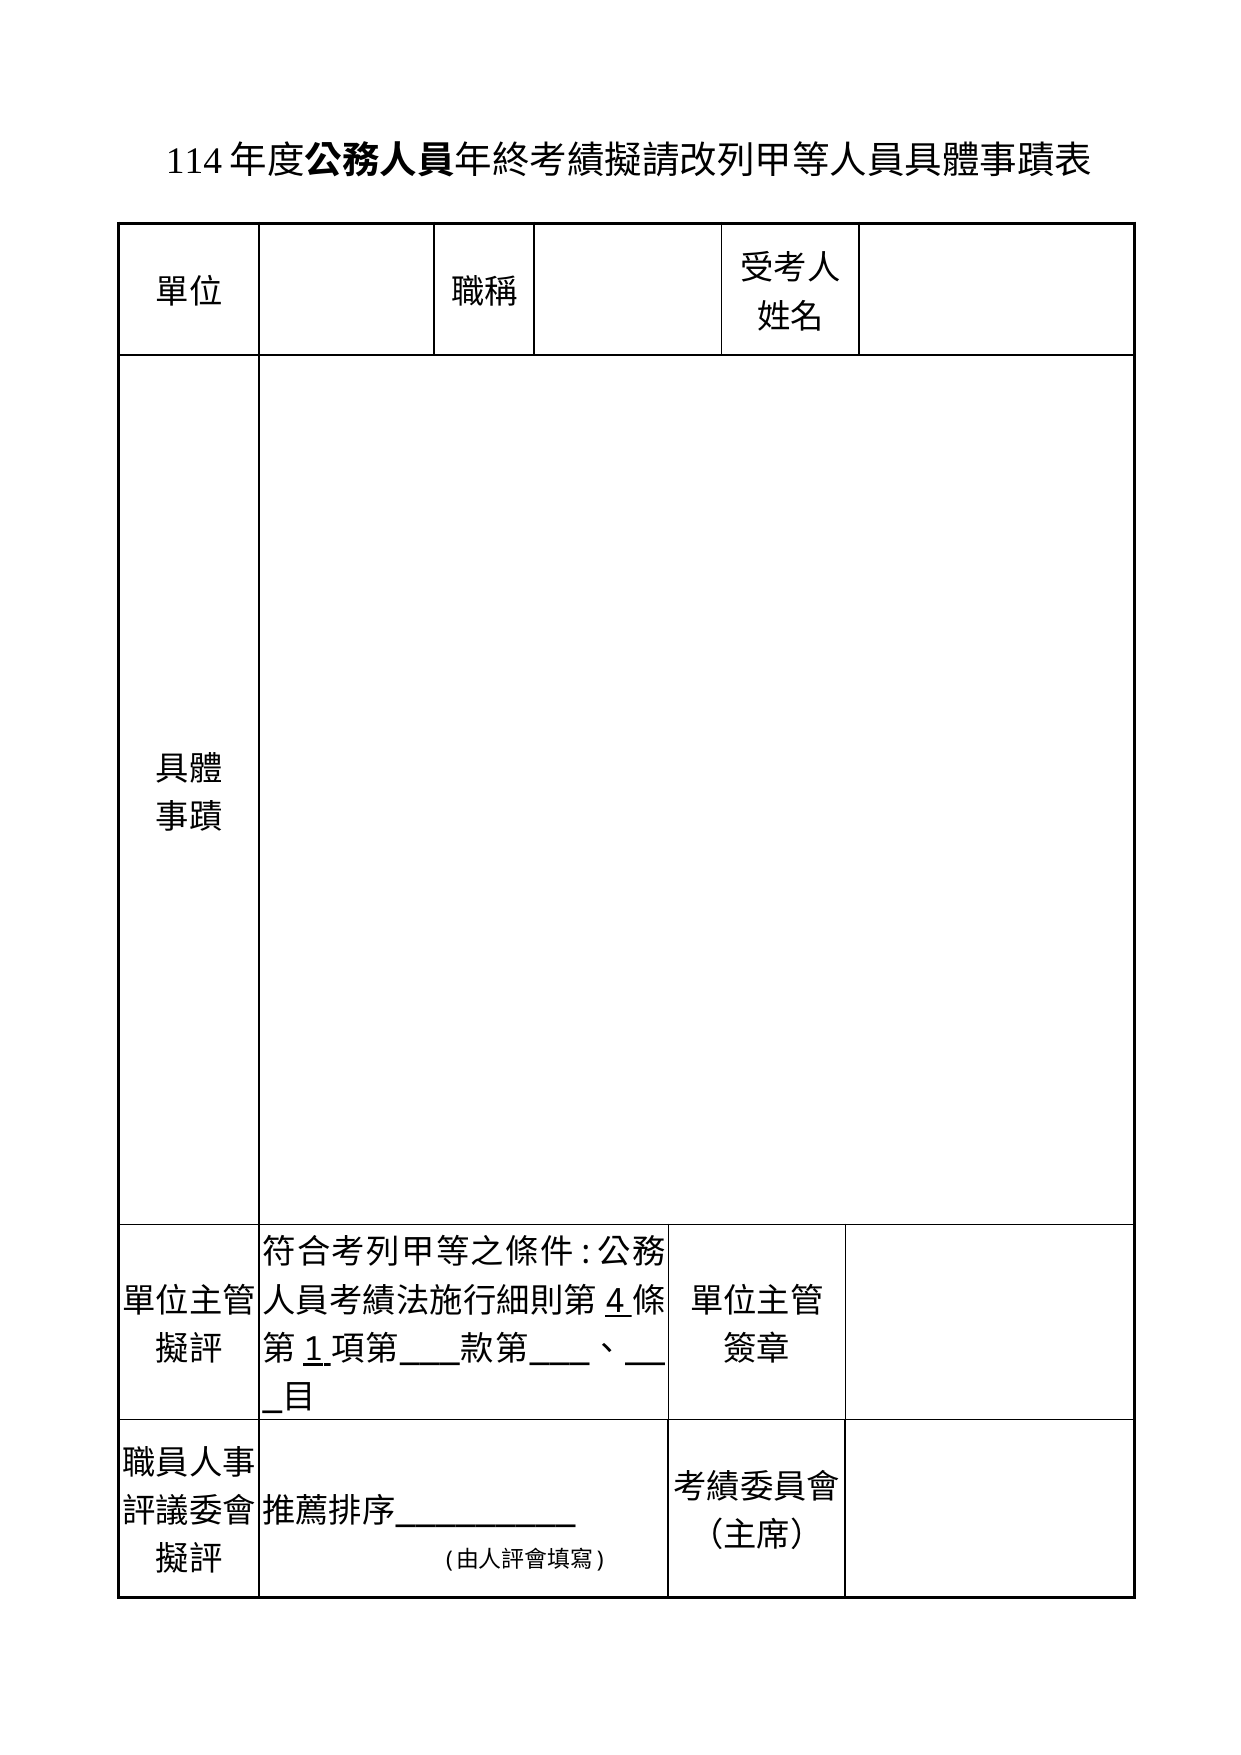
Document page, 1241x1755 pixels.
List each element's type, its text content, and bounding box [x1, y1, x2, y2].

table_header 受考人姓名 [722, 225, 858, 354]
table_header 職稱 [435, 225, 533, 354]
table_cell 考績委員會 （主席） [669, 1420, 844, 1596]
table_header [260, 225, 433, 354]
table_cell [846, 1420, 1133, 1596]
table_header 單位 [120, 225, 258, 354]
table_cell 具體 事蹟 [120, 356, 258, 1223]
table_header [860, 225, 1133, 354]
table_cell [846, 1225, 1133, 1419]
text 114年度公務人員年終考績擬請改列甲等人員具體事蹟表 [119, 130, 1139, 184]
table_cell [260, 356, 1133, 1223]
table_cell 單位主管 簽章 [669, 1225, 845, 1419]
table_cell 職員人事評議委會 擬評 [120, 1420, 258, 1596]
table_cell 推薦排序_________ (由人評會填寫) [260, 1420, 667, 1596]
table_cell 符合考列甲等之條件:公務人員考績法施行細則第4條第1項第___款第___、___目 [260, 1225, 668, 1419]
table_cell 單位主管 擬評 [120, 1225, 258, 1419]
table_header [535, 225, 721, 354]
